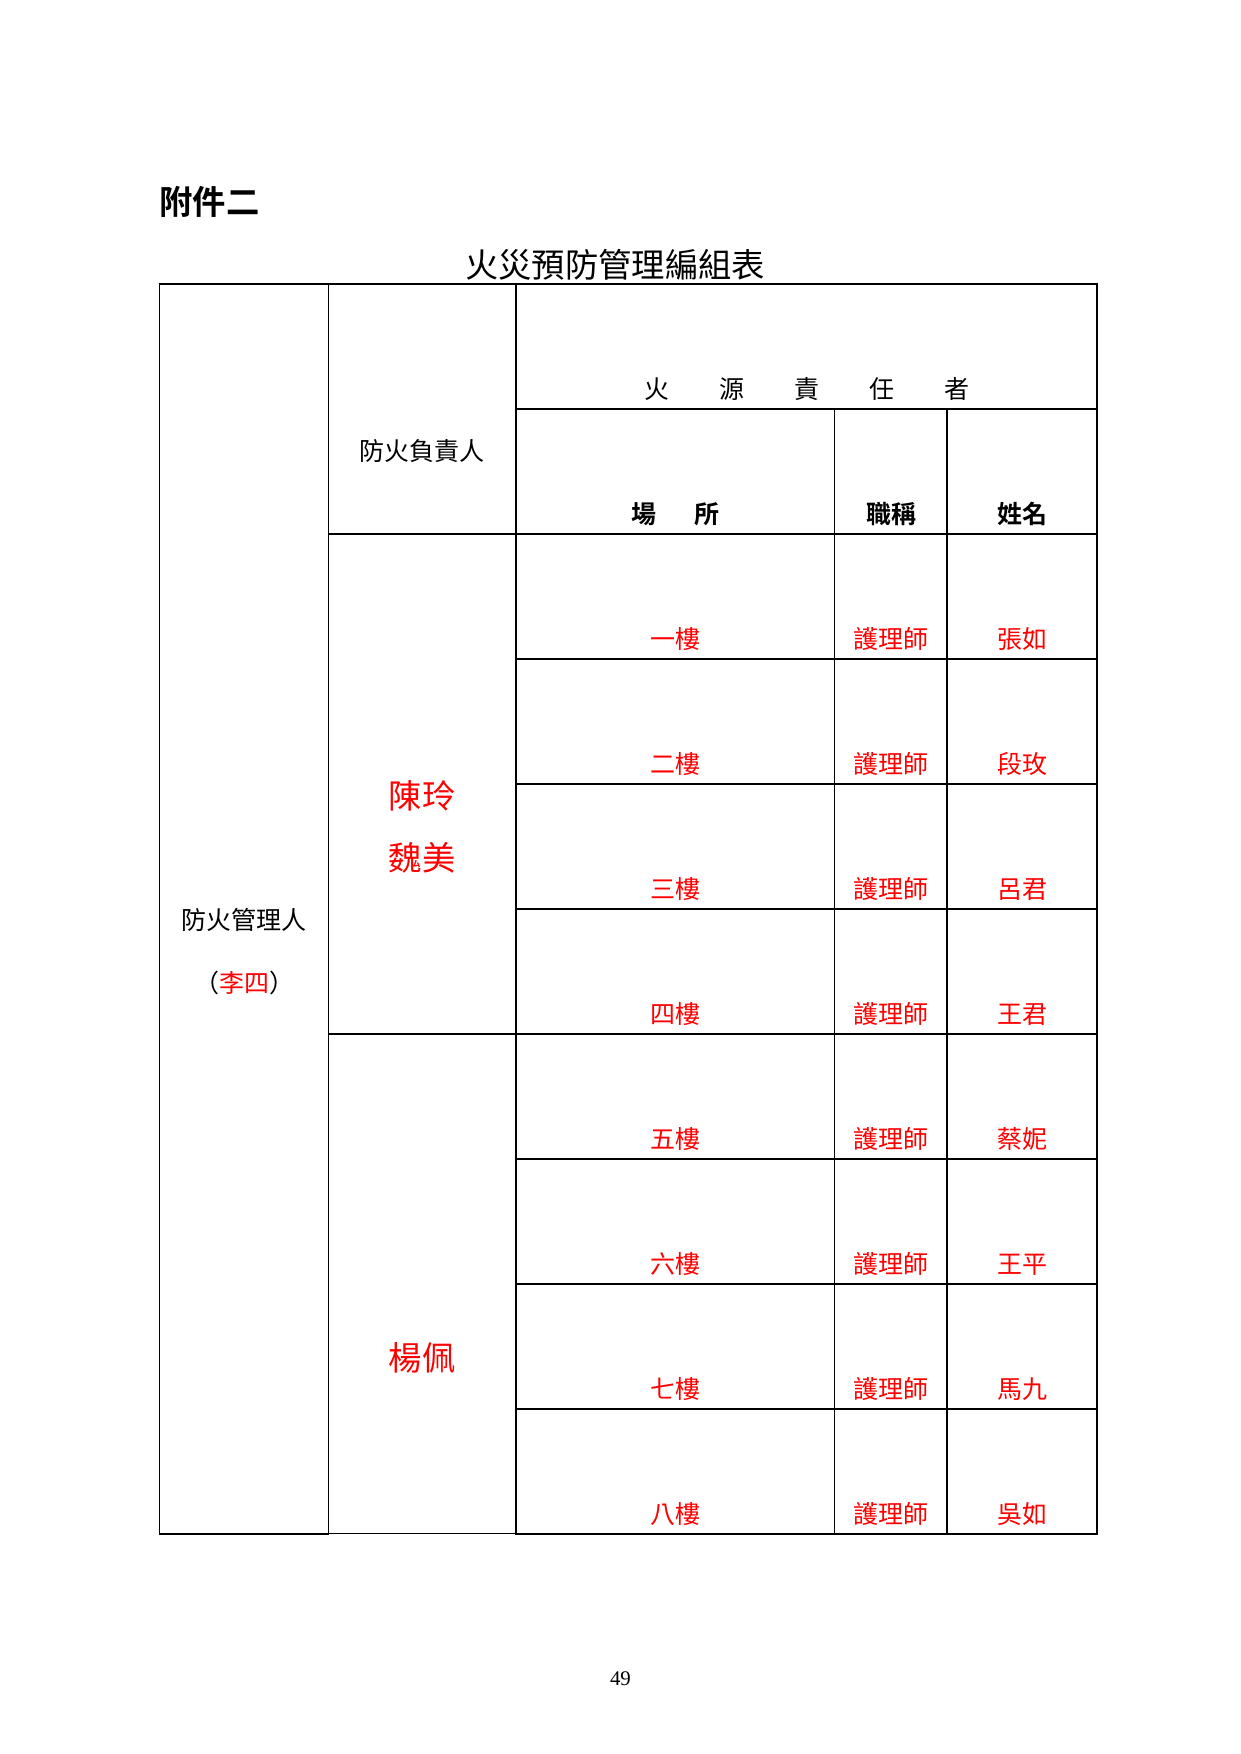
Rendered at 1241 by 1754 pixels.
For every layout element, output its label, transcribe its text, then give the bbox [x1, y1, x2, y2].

table_header 防火負責人 [329, 285, 515, 533]
table_cell 護理師 [835, 1410, 946, 1533]
table_cell 場 所 [517, 410, 834, 533]
table_cell 姓名 [948, 410, 1096, 533]
table_cell 八樓 [517, 1410, 834, 1533]
table_cell 三樓 [517, 785, 834, 908]
table_cell 護理師 [835, 1160, 946, 1283]
table_cell 張如 [948, 535, 1096, 658]
table_cell 六樓 [517, 1160, 834, 1283]
table_cell 王君 [948, 910, 1096, 1033]
table_cell 呂君 [948, 785, 1096, 908]
table_cell 護理師 [835, 910, 946, 1033]
table_cell 吳如 [948, 1410, 1096, 1533]
table_cell 五樓 [517, 1035, 834, 1158]
table_cell 王平 [948, 1160, 1096, 1283]
table_cell 護理師 [835, 660, 946, 783]
table_cell 七樓 [517, 1285, 834, 1408]
table_cell 護理師 [835, 785, 946, 908]
table_header 火 源 責 任 者 [517, 285, 1096, 408]
table_cell 楊佩 [329, 1035, 515, 1533]
table_cell 護理師 [835, 535, 946, 658]
table_cell 一樓 [517, 535, 834, 658]
table_cell 二樓 [517, 660, 834, 783]
table_cell 四樓 [517, 910, 834, 1033]
table_cell 護理師 [835, 1035, 946, 1158]
table_cell 職稱 [835, 410, 946, 533]
table_cell 蔡妮 [948, 1035, 1096, 1158]
text 附件二 [159, 158, 1092, 221]
table_cell 陳玲 魏美 [329, 535, 515, 1033]
table_cell 段玫 [948, 660, 1096, 783]
table_header 防火管理人 （李四） [160, 285, 328, 1533]
table_cell 護理師 [835, 1285, 946, 1408]
table_cell 馬九 [948, 1285, 1096, 1408]
text 火災預防管理編組表 [265, 221, 1092, 283]
